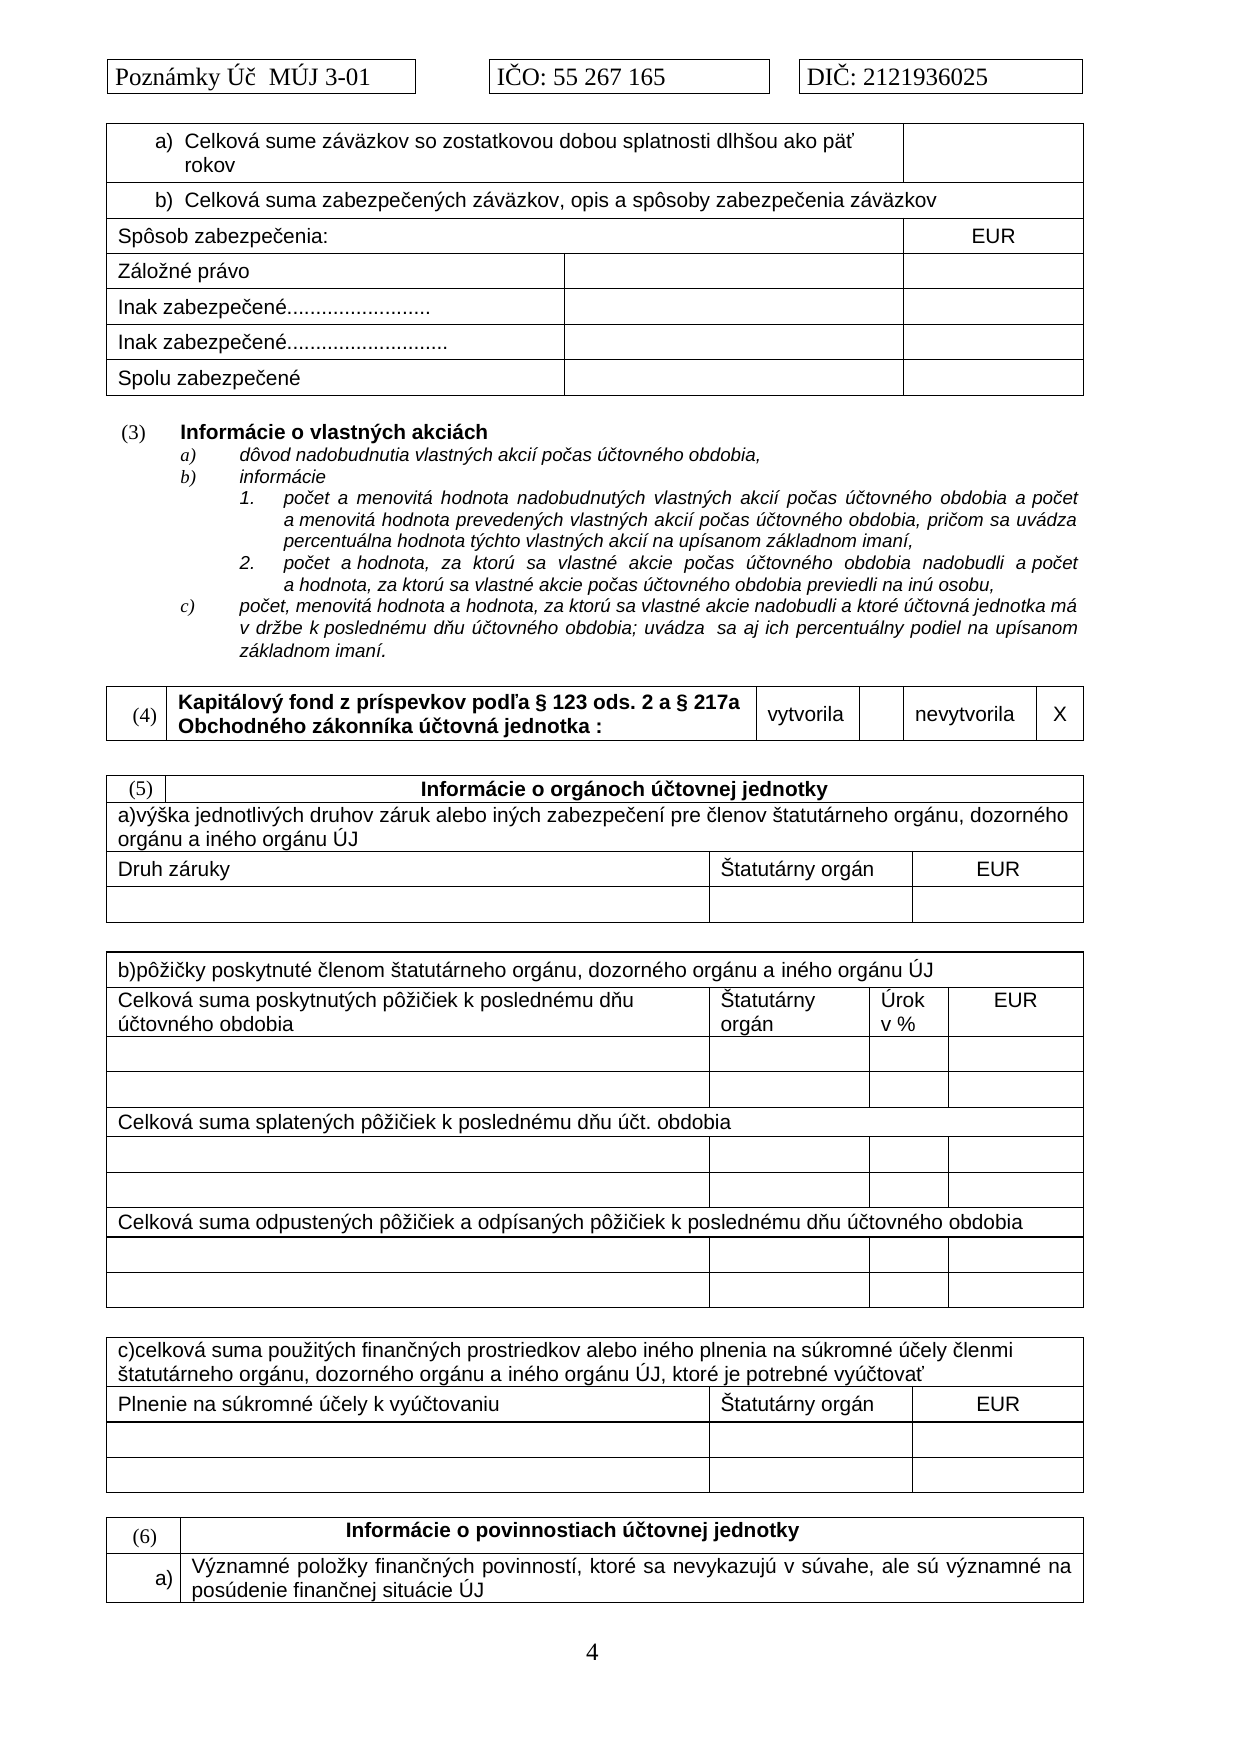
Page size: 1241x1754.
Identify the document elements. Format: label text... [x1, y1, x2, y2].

table_cell [565, 325, 903, 359]
table_header [107, 1518, 180, 1553]
table_cell Celková suma splatených pôžičiek k poslednému dňu účt. obdobia [107, 1108, 1083, 1136]
list dôvod nadobudnutia vlastných akcií počas účtovného obdobia, [180, 444, 1078, 465]
table_cell [870, 1273, 948, 1307]
list informácie [180, 465, 1078, 487]
table_cell [107, 1072, 709, 1107]
table_cell [710, 1173, 869, 1207]
table_cell [710, 1423, 912, 1457]
table_cell [949, 1072, 1083, 1107]
list počet, menovitá hodnota a hodnota, za ktorú sa vlastné akcie nadobudli a ktoré účtovná jednotka má v držbe k poslednému dňu účtovného obdobia; uvádza sa aj ich percentuálny podiel na upísanom základnom imaní. [180, 595, 1078, 662]
table_header X [1037, 687, 1083, 740]
table_cell Plnenie na súkromné účely k vyúčtovaniu [107, 1387, 709, 1421]
table_cell [107, 1173, 709, 1207]
list počet a menovitá hodnota nadobudnutých vlastných akcií počas účtovného obdobia a počet a menovitá hodnota prevedených vlastných akcií počas účtovného obdobia, pričom sa uvádza percentuálna hodnota týchto vlastných akcií na upísanom základnom imaní, [239, 487, 1078, 552]
table_cell Štatutárny orgán [710, 1387, 912, 1421]
table_header c)celková suma použitých finančných prostriedkov alebo iného plnenia na súkromné účely členmi štatutárneho orgánu, dozorného orgánu a iného orgánu ÚJ, ktoré je potrebné vyúčtovať [107, 1338, 1083, 1386]
table_cell Spôsob zabezpečenia: [107, 219, 903, 253]
table_cell EUR [913, 1387, 1083, 1421]
table_cell [107, 1423, 709, 1457]
table_cell [949, 1137, 1083, 1172]
table_header [107, 687, 166, 740]
list Informácie o vlastných akciách [121, 419, 1078, 444]
table_cell Spolu zabezpečené [107, 360, 564, 394]
table_cell Druh záruky [107, 852, 709, 886]
table_cell Záložné právo [107, 254, 564, 288]
table_cell [904, 124, 1083, 182]
table_cell [870, 1072, 948, 1107]
table_header Informácie o orgánoch účtovnej jednotky [166, 776, 1083, 802]
table_cell [565, 360, 903, 394]
table_cell [107, 1037, 709, 1071]
table_cell Celková suma odpustených pôžičiek a odpísaných pôžičiek k poslednému dňu účtovného obdobia [107, 1208, 1083, 1236]
table_cell [904, 360, 1083, 394]
table_cell [870, 1173, 948, 1207]
table_cell [913, 887, 1083, 922]
table_cell [710, 1072, 869, 1107]
table_cell [107, 1238, 709, 1272]
table_cell Úrok v % [870, 988, 948, 1036]
table_header vytvorila [757, 687, 859, 740]
table_cell EUR [949, 988, 1083, 1036]
table_header Kapitálový fond z príspevkov podľa § 123 ods. 2 a § 217a Obchodného zákonníka účtovná jednotka : [167, 687, 756, 740]
table_cell [565, 289, 903, 324]
table_cell Celková suma zabezpečených záväzkov, opis a spôsoby zabezpečenia záväzkov [107, 183, 1083, 217]
table_cell [913, 1423, 1083, 1457]
table_cell [949, 1037, 1083, 1071]
table_header b)pôžičky poskytnuté členom štatutárneho orgánu, dozorného orgánu a iného orgánu ÚJ [107, 953, 1083, 987]
table_cell [107, 1273, 709, 1307]
table_cell [710, 1037, 869, 1071]
list počet a hodnota, za ktorú sa vlastné akcie počas účtovného obdobia nadobudli a počet a hodnota, za ktorú sa vlastné akcie počas účtovného obdobia previedli na inú osobu, [239, 552, 1078, 595]
table_cell [107, 887, 709, 922]
table_cell [949, 1273, 1083, 1307]
table_cell [904, 289, 1083, 324]
table_header nevytvorila [904, 687, 1036, 740]
table_cell [565, 254, 903, 288]
table_cell [949, 1238, 1083, 1272]
table_cell Štatutárny orgán [710, 852, 912, 886]
table_cell Celková sume záväzkov so zostatkovou dobou splatnosti dlhšou ako päť rokov [107, 124, 903, 182]
table_cell [870, 1137, 948, 1172]
table_cell [904, 254, 1083, 288]
table_cell [107, 1137, 709, 1172]
table_cell EUR [904, 219, 1083, 253]
table_header [107, 776, 165, 802]
table_cell Štatutárny orgán [710, 988, 869, 1036]
table_cell [710, 1273, 869, 1307]
table_cell [710, 1238, 869, 1272]
table_cell [949, 1173, 1083, 1207]
table_cell [870, 1238, 948, 1272]
table_header [860, 687, 903, 740]
table_cell [107, 1554, 180, 1602]
table_cell [710, 1137, 869, 1172]
table_cell Inak zabezpečené......................... [107, 289, 564, 324]
table_cell [710, 887, 912, 922]
table_cell Inak zabezpečené............................ [107, 325, 564, 359]
table_header Informácie o povinnostiach účtovnej jednotky [181, 1518, 1083, 1553]
table_cell a)výška jednotlivých druhov záruk alebo iných zabezpečení pre členov štatutárneho orgánu, dozorného orgánu a iného orgánu ÚJ [107, 803, 1083, 851]
table_cell Celková suma poskytnutých pôžičiek k poslednému dňu účtovného obdobia [107, 988, 709, 1036]
table_cell [904, 325, 1083, 359]
table_cell [107, 1458, 709, 1492]
table_cell Významné položky finančných povinností, ktoré sa nevykazujú v súvahe, ale sú významné na posúdenie finančnej situácie ÚJ [181, 1554, 1083, 1602]
table_cell EUR [913, 852, 1083, 886]
table_cell [870, 1037, 948, 1071]
table_cell [913, 1458, 1083, 1492]
table_cell [710, 1458, 912, 1492]
